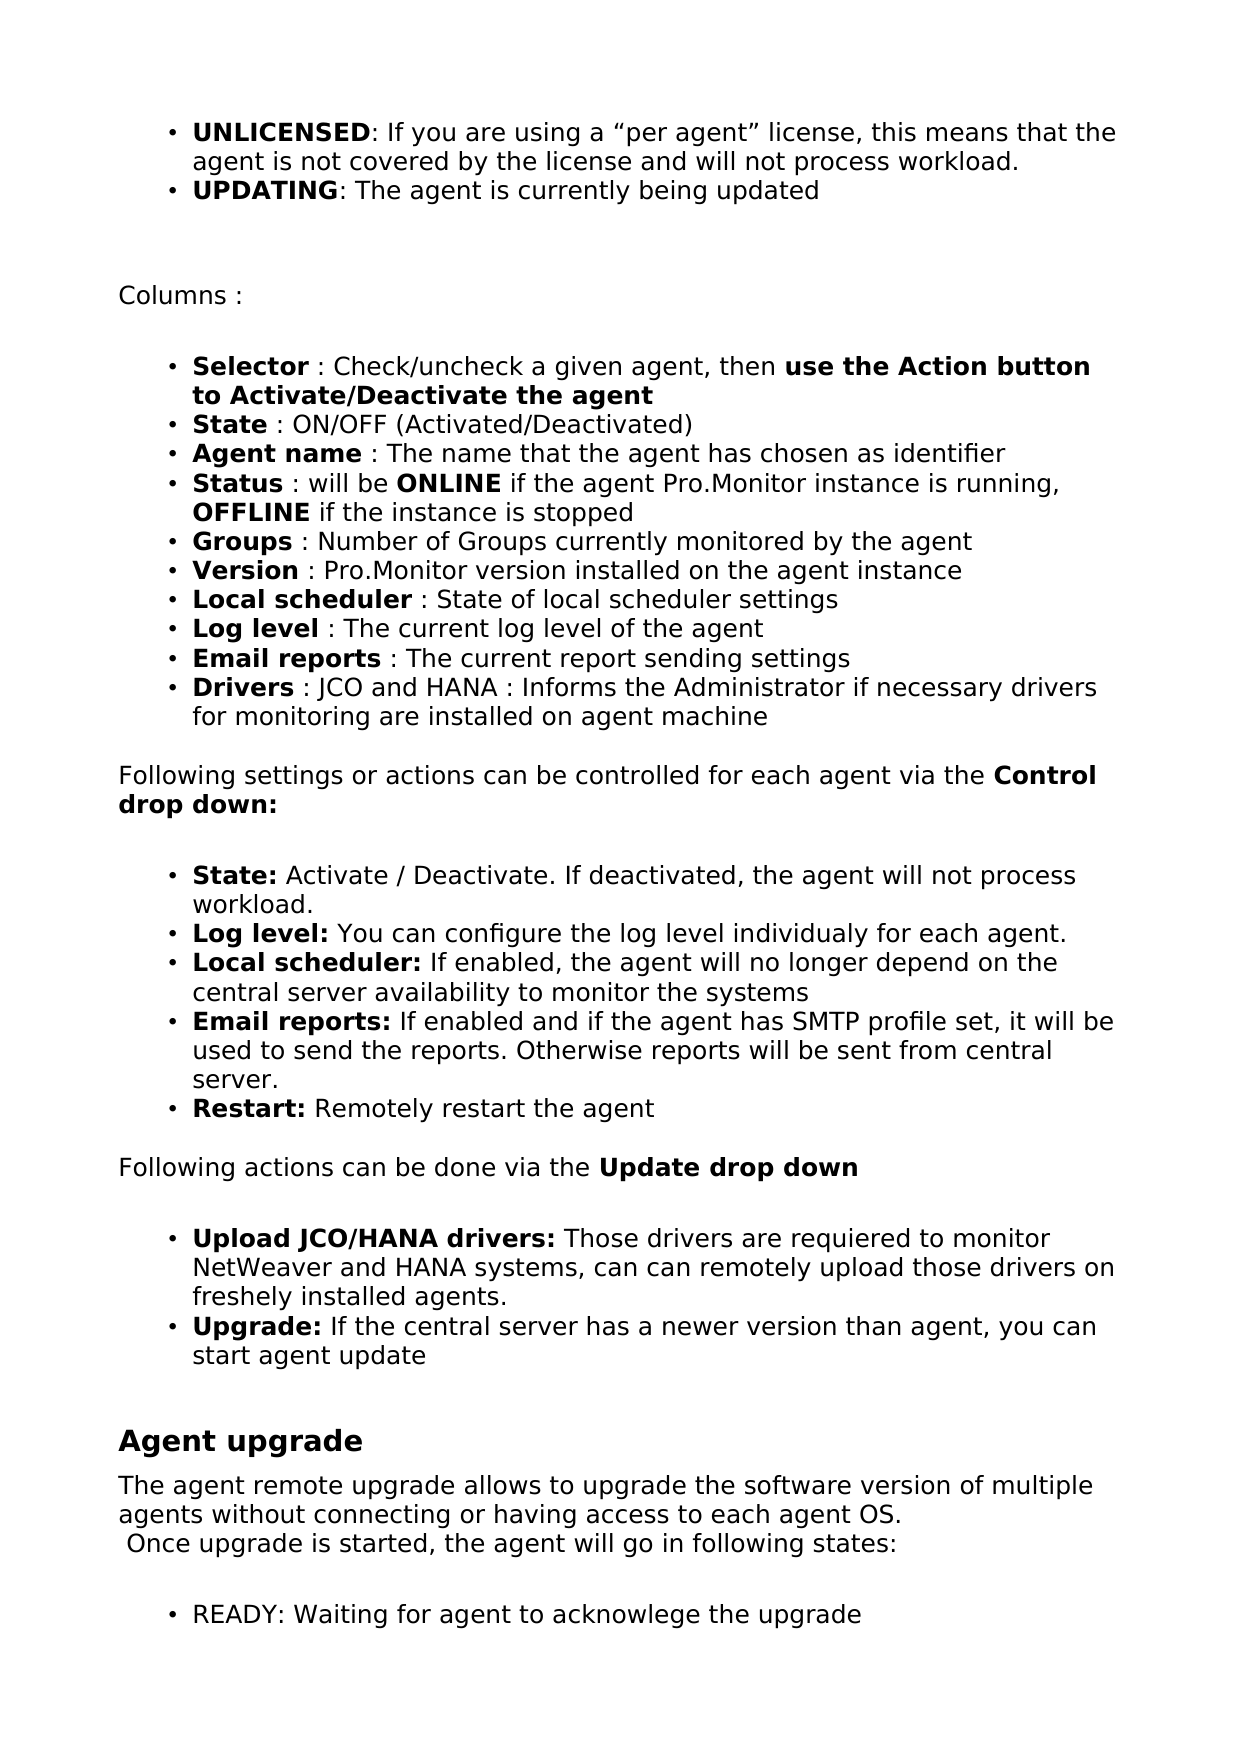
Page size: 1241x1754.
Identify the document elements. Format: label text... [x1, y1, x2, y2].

list State : ON/OFF (Activated/Deactivated) [177, 411, 1122, 440]
text The agent remote upgrade allows to upgrade the software version of multiple agents without connecting or having access to each agent OS. Once upgrade is started, the agent will go in following states: [118, 1471, 1122, 1558]
subtitle Agent upgrade [118, 1424, 1122, 1458]
list UPDATING: The agent is currently being updated [177, 176, 1122, 206]
text Following actions can be done via the Update drop down [118, 1153, 1122, 1182]
list Restart: Remotely restart the agent [177, 1094, 1122, 1124]
list Log level : The current log level of the agent [177, 615, 1122, 644]
list Local scheduler: If enabled, the agent will no longer depend on the central server availability to monitor the systems [177, 949, 1122, 1007]
text Following settings or actions can be controlled for each agent via the Control drop down: [118, 761, 1122, 819]
list Log level: You can configure the log level individualy for each agent. [177, 919, 1122, 949]
list READY: Waiting for agent to acknowlege the upgrade [177, 1601, 1122, 1630]
list Email reports : The current report sending settings [177, 644, 1122, 673]
list UNLICENSED: If you are using a “per agent” license, this means that the agent is not covered by the license and will not process workload. [177, 118, 1122, 176]
list Local scheduler : State of local scheduler settings [177, 586, 1122, 615]
list Upload JCO/HANA drivers: Those drivers are requiered to monitor NetWeaver and HANA systems, can can remotely upload those drivers on freshely installed agents. [177, 1224, 1122, 1312]
list State: Activate / Deactivate. If deactivated, the agent will not process workload. [177, 861, 1122, 919]
list Status : will be ONLINE if the agent Pro.Monitor instance is running, OFFLINE if the instance is stopped [177, 469, 1122, 527]
list Groups : Number of Groups currently monitored by the agent [177, 527, 1122, 556]
list Drivers : JCO and HANA : Informs the Administrator if necessary drivers for monitoring are installed on agent machine [177, 673, 1122, 731]
list Selector : Check/uncheck a given agent, then use the Action button to Activate/Deactivate the agent [177, 352, 1122, 411]
list Agent name : The name that the agent has chosen as identifier [177, 440, 1122, 469]
list Version : Pro.Monitor version installed on the agent instance [177, 556, 1122, 586]
list Email reports: If enabled and if the agent has SMTP profile set, it will be used to send the reports. Otherwise reports will be sent from central server. [177, 1007, 1122, 1094]
list Upgrade: If the central server has a newer version than agent, you can start agent update [177, 1312, 1122, 1370]
text Columns : [118, 281, 1122, 310]
